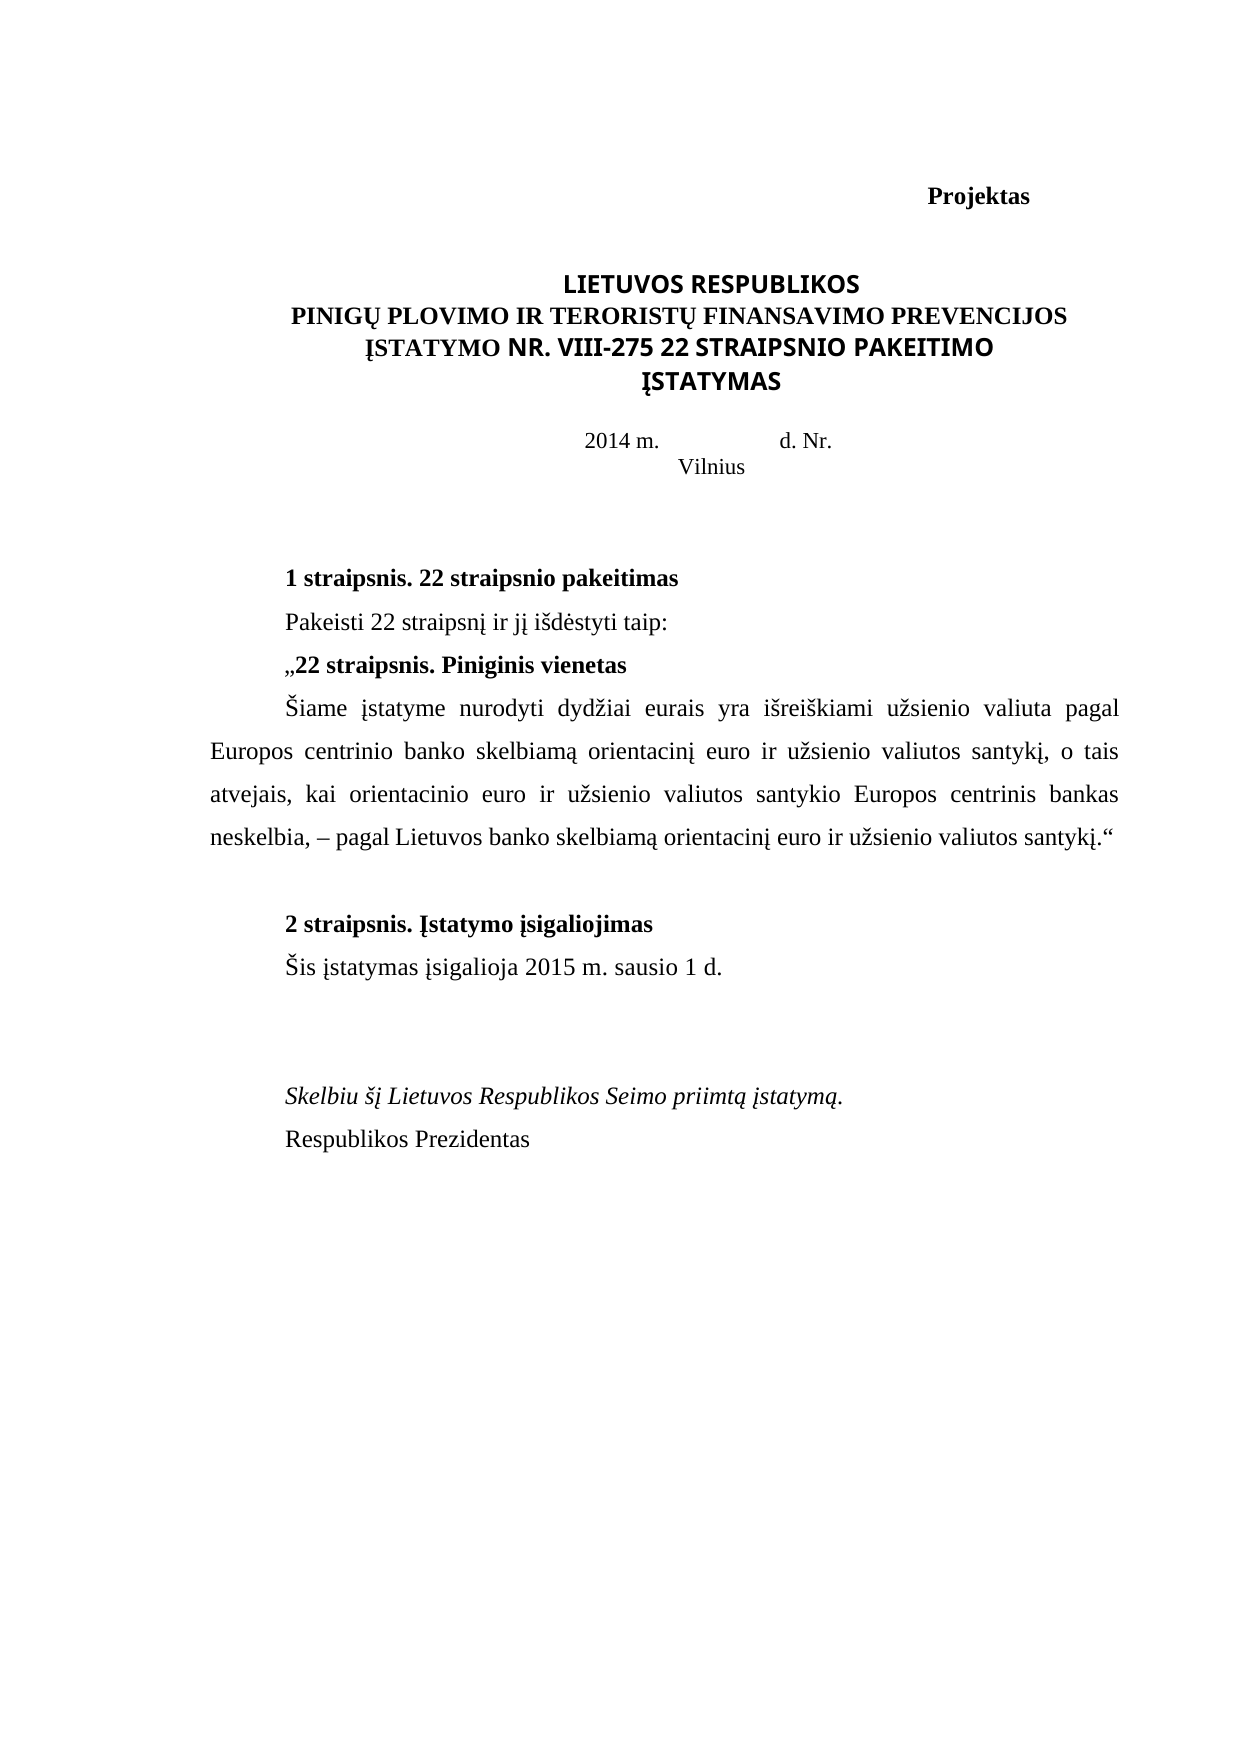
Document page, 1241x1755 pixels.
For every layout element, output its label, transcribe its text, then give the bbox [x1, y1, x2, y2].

text Šis įstatymas įsigalioja 2015 m. sausio 1 d. [210, 952, 1184, 981]
text Skelbiu šį Lietuvos Respublikos Seimo priimtą įstatymą. [210, 1081, 1184, 1110]
text Pakeisti 22 straipsnį ir jį išdėstyti taip: [210, 607, 1120, 635]
text „22 straipsnis. Piniginis vienetas [210, 650, 1120, 678]
text ĮSTATYMAS [177, 364, 1240, 398]
text Projektas [852, 181, 1240, 210]
text PINIGŲ PLOVIMO IR TERORISTŲ FINANSAVIMO PREVENCIJOS [177, 301, 1181, 330]
text LIETUVOS RESPUBLIKOS [177, 267, 1240, 301]
text Šiame įstatyme nurodyti dydžiai eurais yra išreiškiami užsienio valiuta pagal Europos centrinio banko skelbiamą orientacinį euro ir užsienio valiutos santykį, o tais atvejais, kai orientacinio euro ir užsienio valiutos santykio Europos centrinis bankas neskelbia, – pagal Lietuvos banko skelbiamą orientacinį euro ir užsienio valiutos santykį.“ [210, 693, 1120, 851]
text 1 straipsnis. 22 straipsnio pakeitimas [210, 563, 1120, 592]
text ĮSTATYMO NR. VIII-275 22 STRAIPSNIO pakeitimo [177, 330, 1181, 364]
text 2014 m. d. Nr. [177, 427, 1240, 453]
text 2 straipsnis. Įstatymo įsigaliojimas [210, 909, 1184, 938]
text Respublikos Prezidentas [210, 1124, 1184, 1153]
text Vilnius [177, 453, 1240, 479]
